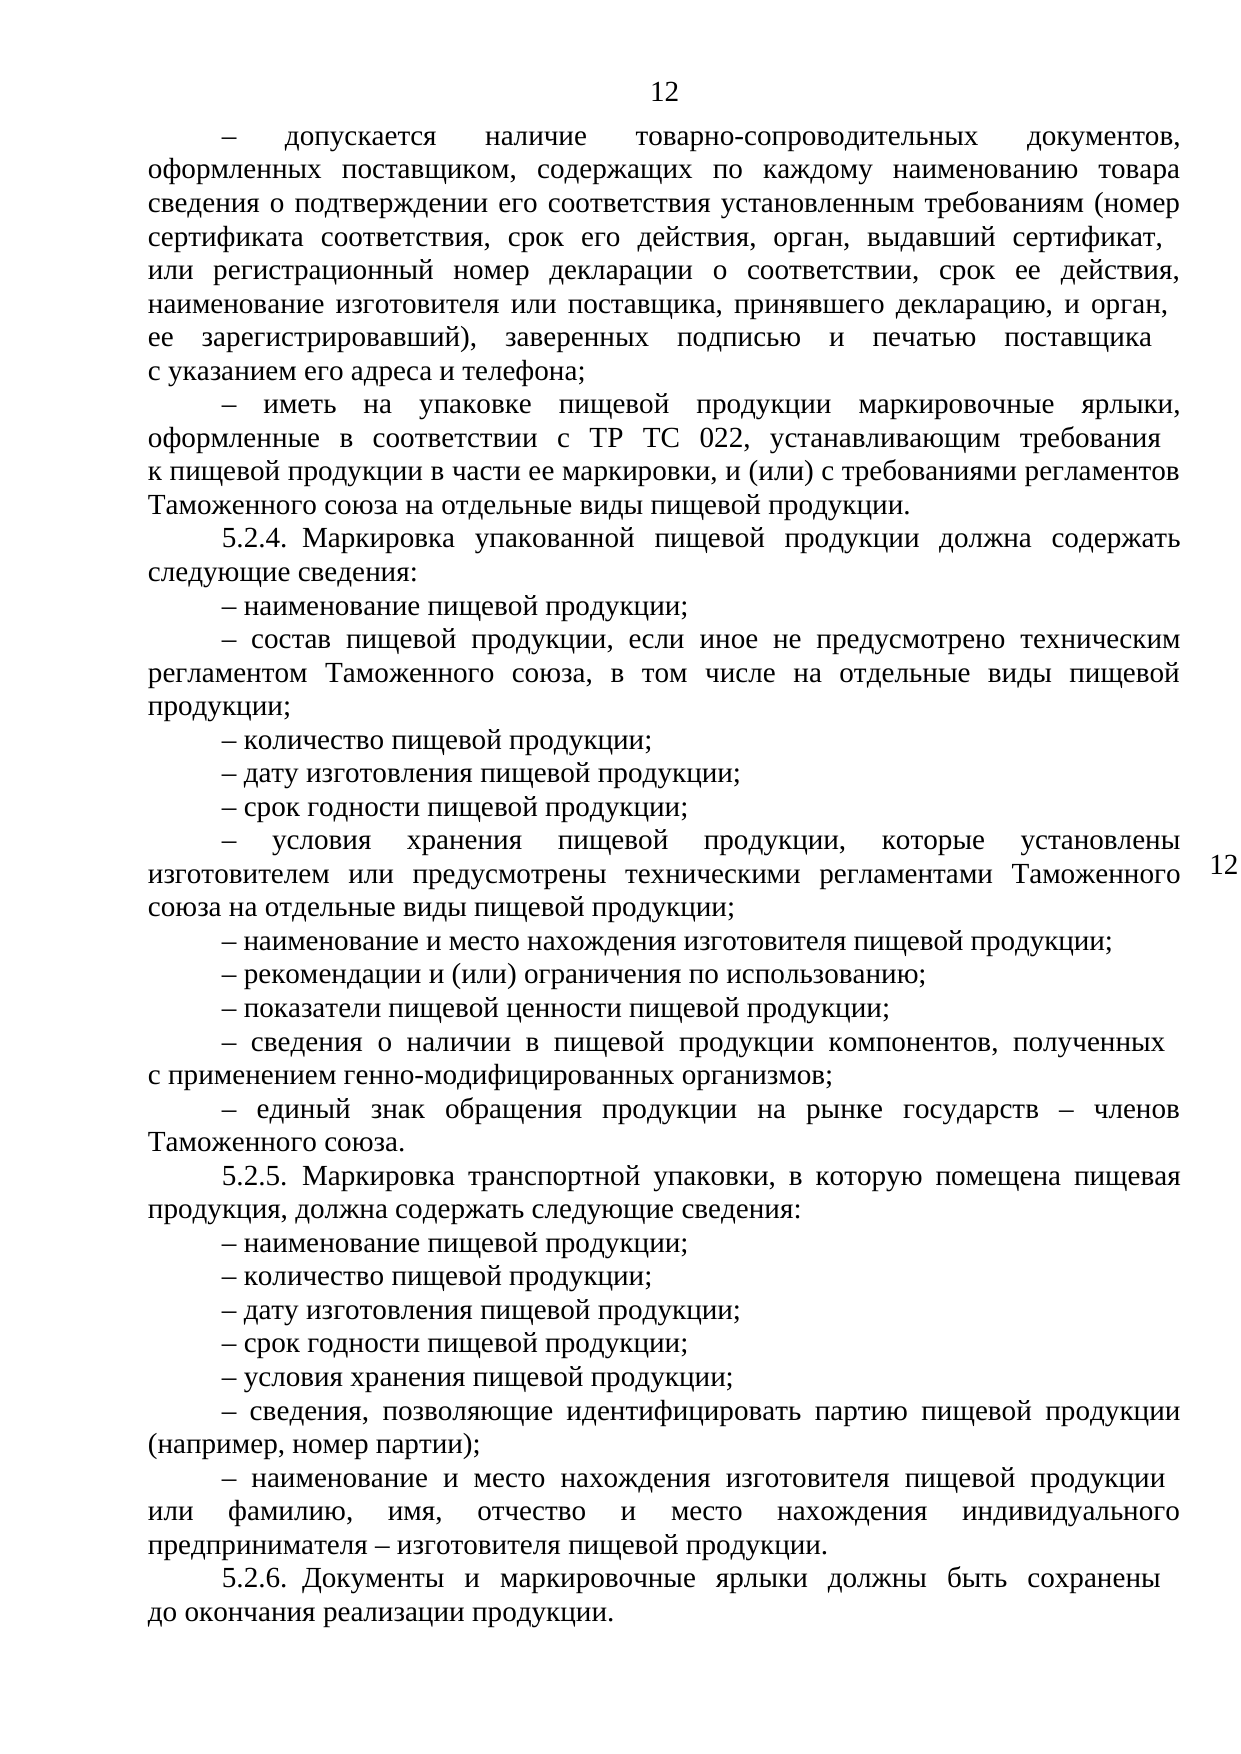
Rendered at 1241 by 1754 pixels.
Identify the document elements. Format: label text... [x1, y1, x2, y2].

text – наименование и место нахождения изготовителя пищевой продукции или фамилию, имя, отчество и место нахождения индивидуального предпринимателя – изготовителя пищевой продукции. [148, 1460, 1181, 1560]
text – срок годности пищевой продукции; [148, 789, 1181, 822]
text – допускается наличие товарно-сопроводительных документов, оформленных поставщиком, содержащих по каждому наименованию товара сведения о подтверждении его соответствия установленным требованиям (номер сертификата соответствия, срок его действия, орган, выдавший сертификат, или регистрационный номер декларации о соответствии, срок ее действия, наименование изготовителя или поставщика, принявшего декларацию, и орган, ее зарегистрировавший), заверенных подписью и печатью поставщика с указанием его адреса и телефона; [148, 118, 1181, 386]
text – рекомендации и (или) ограничения по использованию; [148, 957, 1181, 990]
text – условия хранения пищевой продукции, которые установлены изготовителем или предусмотрены техническими регламентами Таможенного союза на отдельные виды пищевой продукции; [148, 822, 1181, 923]
text 5.2.4. Маркировка упакованной пищевой продукции должна содержать следующие сведения: [148, 521, 1181, 588]
text – показатели пищевой ценности пищевой продукции; [148, 990, 1181, 1024]
text – дату изготовления пищевой продукции; [148, 755, 1181, 789]
text – сведения о наличии в пищевой продукции компонентов, полученных с применением генно-модифицированных организмов; [148, 1024, 1181, 1091]
text – наименование пищевой продукции; [148, 588, 1181, 621]
text – иметь на упаковке пищевой продукции маркировочные ярлыки, оформленные в соответствии с ТР ТС 022, устанавливающим требования к пищевой продукции в части ее маркировки, и (или) с требованиями регламентов Таможенного союза на отдельные виды пищевой продукции. [148, 386, 1181, 521]
text – количество пищевой продукции; [148, 1258, 1181, 1292]
text – количество пищевой продукции; [148, 722, 1181, 755]
text – наименование пищевой продукции; [148, 1225, 1181, 1258]
text – срок годности пищевой продукции; [148, 1326, 1181, 1359]
text 5.2.5. Маркировка транспортной упаковки, в которую помещена пищевая продукция, должна содержать следующие сведения: [148, 1158, 1181, 1225]
text – сведения, позволяющие идентифицировать партию пищевой продукции (например, номер партии); [148, 1393, 1181, 1460]
text – единый знак обращения продукции на рынке государств – членов Таможенного союза. [148, 1091, 1181, 1158]
text – состав пищевой продукции, если иное не предусмотрено техническим регламентом Таможенного союза, в том числе на отдельные виды пищевой продукции; [148, 621, 1181, 722]
text – дату изготовления пищевой продукции; [148, 1292, 1181, 1326]
text 5.2.6. Документы и маркировочные ярлыки должны быть сохранены до окончания реализации продукции. [148, 1560, 1181, 1627]
text – условия хранения пищевой продукции; [148, 1359, 1181, 1393]
text – наименование и место нахождения изготовителя пищевой продукции; [148, 923, 1181, 957]
